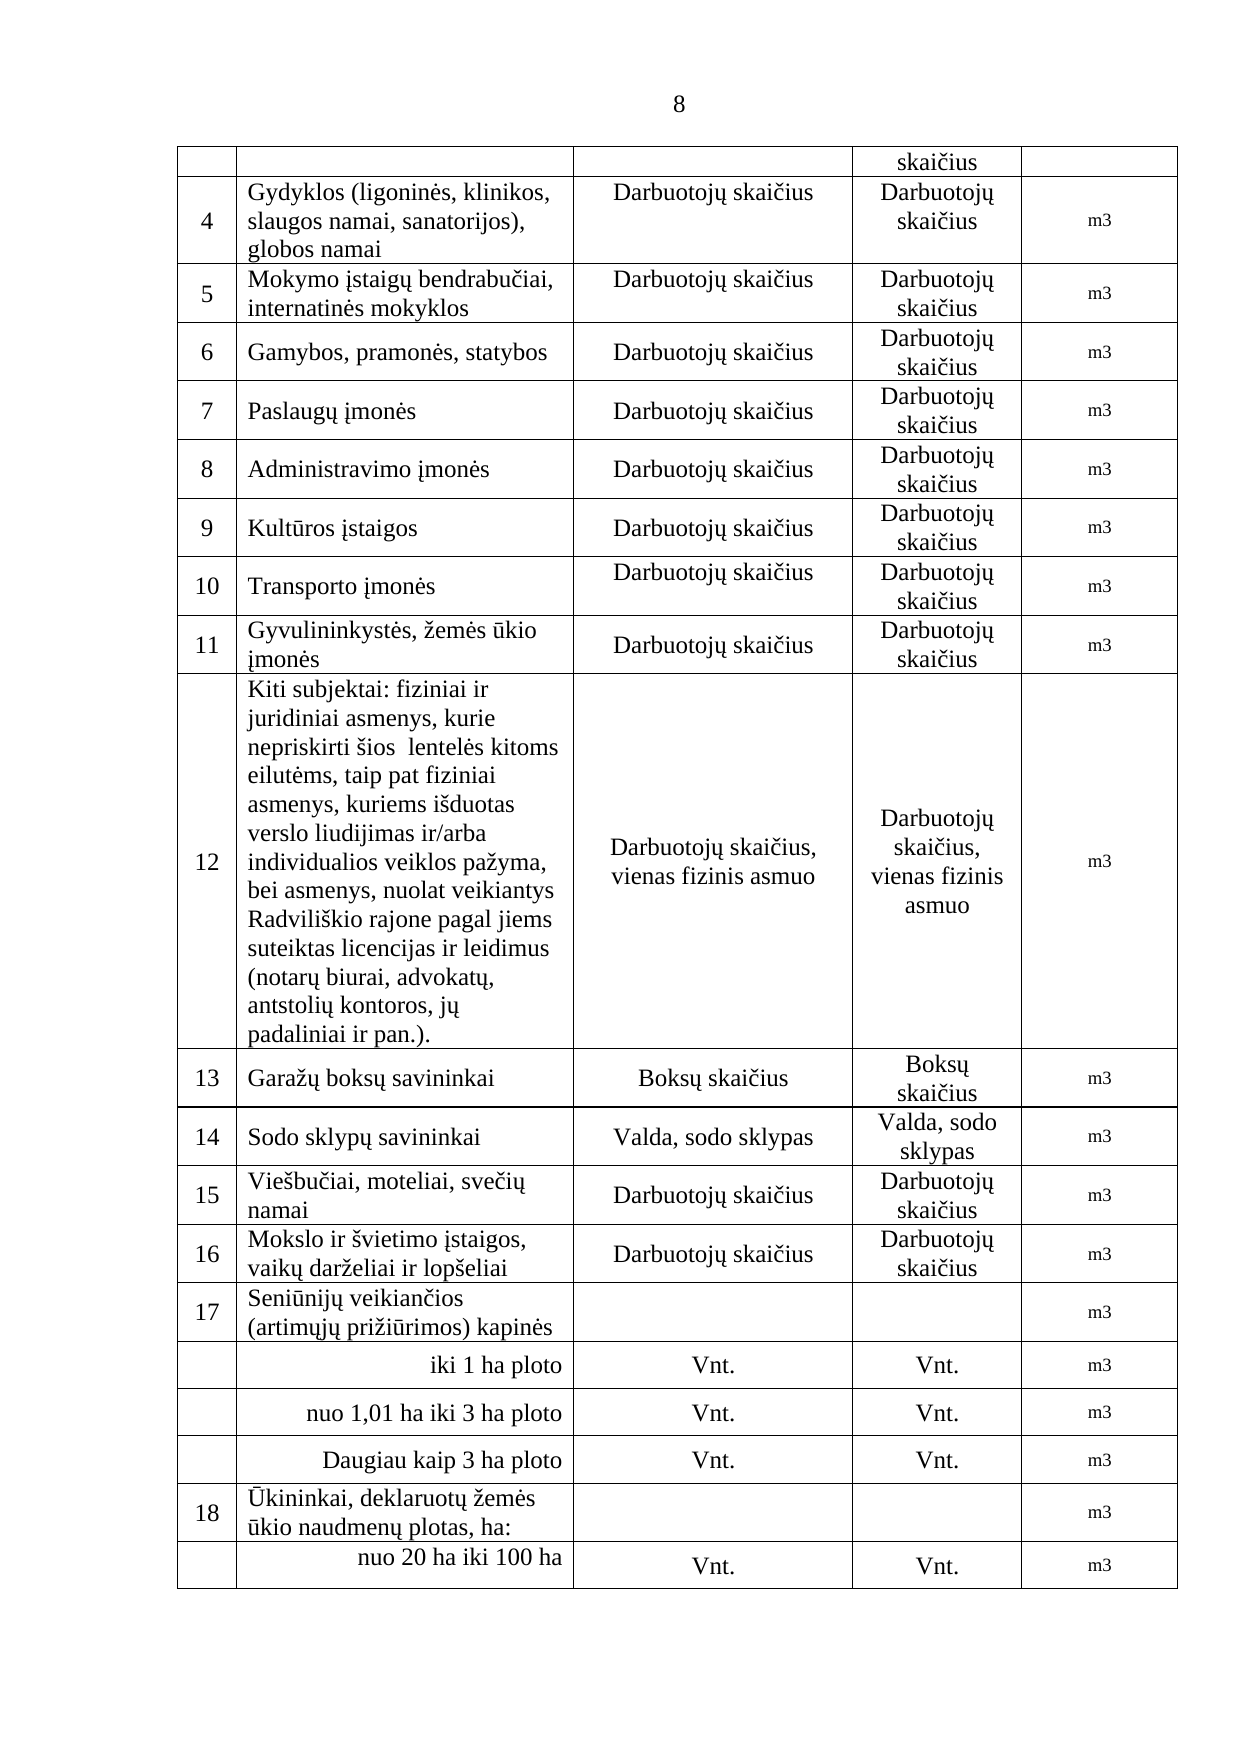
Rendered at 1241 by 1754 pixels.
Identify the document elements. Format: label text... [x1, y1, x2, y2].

table_cell Darbuotojų skaičius [853, 264, 1021, 322]
table_cell m3 [1022, 177, 1177, 263]
table_cell [574, 1283, 852, 1341]
table_cell Gydyklos (ligoninės, klinikos, slaugos namai, sanatorijos), globos namai [237, 177, 573, 263]
table_cell m3 [1022, 557, 1177, 614]
table_cell Vnt. [574, 1342, 852, 1388]
table_cell Vnt. [853, 1389, 1021, 1435]
table_cell m3 [1022, 1389, 1177, 1435]
table_cell 15 [178, 1166, 236, 1223]
table_cell m3 [1022, 264, 1177, 322]
table_cell iki 1 ha ploto [237, 1342, 573, 1388]
table_cell Darbuotojų skaičius [853, 616, 1021, 673]
table_cell [853, 1283, 1021, 1341]
table_cell 16 [178, 1225, 236, 1282]
table_cell Vnt. [574, 1542, 852, 1588]
table_cell m3 [1022, 381, 1177, 439]
table_cell m3 [1022, 1484, 1177, 1541]
table_cell 6 [178, 323, 236, 380]
table_cell m3 [1022, 1225, 1177, 1282]
table_cell Vnt. [574, 1436, 852, 1482]
table_cell Darbuotojų skaičius [574, 616, 852, 673]
table_cell Darbuotojų skaičius [574, 557, 852, 614]
table_cell Boksų skaičius [574, 1049, 852, 1106]
table_cell Darbuotojų skaičius [853, 1225, 1021, 1282]
table_cell m3 [1022, 1436, 1177, 1482]
table_cell Seniūnijų veikiančios (artimųjų prižiūrimos) kapinės [237, 1283, 573, 1341]
table_cell [1022, 147, 1177, 176]
table_cell Boksų skaičius [853, 1049, 1021, 1106]
table_cell nuo 1,01 ha iki 3 ha ploto [237, 1389, 573, 1435]
table_cell Valda, sodo sklypas [853, 1108, 1021, 1165]
table_cell 7 [178, 381, 236, 439]
table_cell 9 [178, 499, 236, 556]
table_cell Valda, sodo sklypas [574, 1108, 852, 1165]
table_cell [853, 1484, 1021, 1541]
table_cell m3 [1022, 1542, 1177, 1588]
table_cell [178, 1542, 236, 1588]
table_cell Daugiau kaip 3 ha ploto [237, 1436, 573, 1482]
table_cell Transporto įmonės [237, 557, 573, 614]
table_cell Ūkininkai, deklaruotų žemės ūkio naudmenų plotas, ha: [237, 1484, 573, 1541]
table_cell m3 [1022, 1108, 1177, 1165]
table_cell Viešbučiai, moteliai, svečių namai [237, 1166, 573, 1223]
table_cell Darbuotojų skaičius [853, 177, 1021, 263]
table_cell Garažų boksų savininkai [237, 1049, 573, 1106]
table_cell m3 [1022, 674, 1177, 1048]
table_cell m3 [1022, 1166, 1177, 1223]
table_cell Mokymo įstaigų bendrabučiai, internatinės mokyklos [237, 264, 573, 322]
table_cell m3 [1022, 1342, 1177, 1388]
table_cell Darbuotojų skaičius [853, 557, 1021, 614]
table_cell 17 [178, 1283, 236, 1341]
table_cell Darbuotojų skaičius, vienas fizinis asmuo [853, 674, 1021, 1048]
table_cell 8 [178, 440, 236, 497]
table_cell 13 [178, 1049, 236, 1106]
table_cell Darbuotojų skaičius [853, 499, 1021, 556]
table_cell Kultūros įstaigos [237, 499, 573, 556]
table_cell Vnt. [853, 1342, 1021, 1388]
table_cell 14 [178, 1108, 236, 1165]
table_cell Darbuotojų skaičius [853, 381, 1021, 439]
table_cell Gamybos, pramonės, statybos [237, 323, 573, 380]
table_cell m3 [1022, 499, 1177, 556]
table_cell Darbuotojų skaičius, vienas fizinis asmuo [574, 674, 852, 1048]
table_cell [574, 147, 852, 176]
table_cell Paslaugų įmonės [237, 381, 573, 439]
table_cell Vnt. [574, 1389, 852, 1435]
table_cell m3 [1022, 1283, 1177, 1341]
table_cell Darbuotojų skaičius [574, 1225, 852, 1282]
table_cell Gyvulininkystės, žemės ūkio įmonės [237, 616, 573, 673]
table_cell Darbuotojų skaičius [574, 1166, 852, 1223]
table_cell skaičius [853, 147, 1021, 176]
table_cell Darbuotojų skaičius [853, 440, 1021, 497]
table_cell Kiti subjektai: fiziniai ir juridiniai asmenys, kurie nepriskirti šios lentelės kitoms eilutėms, taip pat fiziniai asmenys, kuriems išduotas verslo liudijimas ir/arba individualios veiklos pažyma, bei asmenys, nuolat veikiantys Radviliškio rajone pagal jiems suteiktas licencijas ir leidimus (notarų biurai, advokatų, antstolių kontoros, jų padaliniai ir pan.). [237, 674, 573, 1048]
table_cell 18 [178, 1484, 236, 1541]
table_cell m3 [1022, 323, 1177, 380]
table_cell m3 [1022, 616, 1177, 673]
table_cell [574, 1484, 852, 1541]
table_cell Mokslo ir švietimo įstaigos, vaikų darželiai ir lopšeliai [237, 1225, 573, 1282]
table_cell Darbuotojų skaičius [574, 264, 852, 322]
table_cell [178, 147, 236, 176]
table_cell 4 [178, 177, 236, 263]
table_cell [178, 1389, 236, 1435]
table_cell Darbuotojų skaičius [574, 499, 852, 556]
table_cell nuo 20 ha iki 100 ha [237, 1542, 573, 1588]
table_cell m3 [1022, 440, 1177, 497]
table_cell [237, 147, 573, 176]
table_cell 12 [178, 674, 236, 1048]
table_cell Sodo sklypų savininkai [237, 1108, 573, 1165]
table_cell Administravimo įmonės [237, 440, 573, 497]
table_cell Vnt. [853, 1436, 1021, 1482]
table_cell m3 [1022, 1049, 1177, 1106]
table_cell Darbuotojų skaičius [853, 1166, 1021, 1223]
table_cell [178, 1342, 236, 1388]
table_cell [178, 1436, 236, 1482]
table_cell 5 [178, 264, 236, 322]
table_cell 11 [178, 616, 236, 673]
table_cell Darbuotojų skaičius [574, 323, 852, 380]
table_cell Vnt. [853, 1542, 1021, 1588]
table_cell 10 [178, 557, 236, 614]
table_cell Darbuotojų skaičius [574, 177, 852, 263]
table_cell Darbuotojų skaičius [574, 381, 852, 439]
table_cell Darbuotojų skaičius [853, 323, 1021, 380]
table_cell Darbuotojų skaičius [574, 440, 852, 497]
